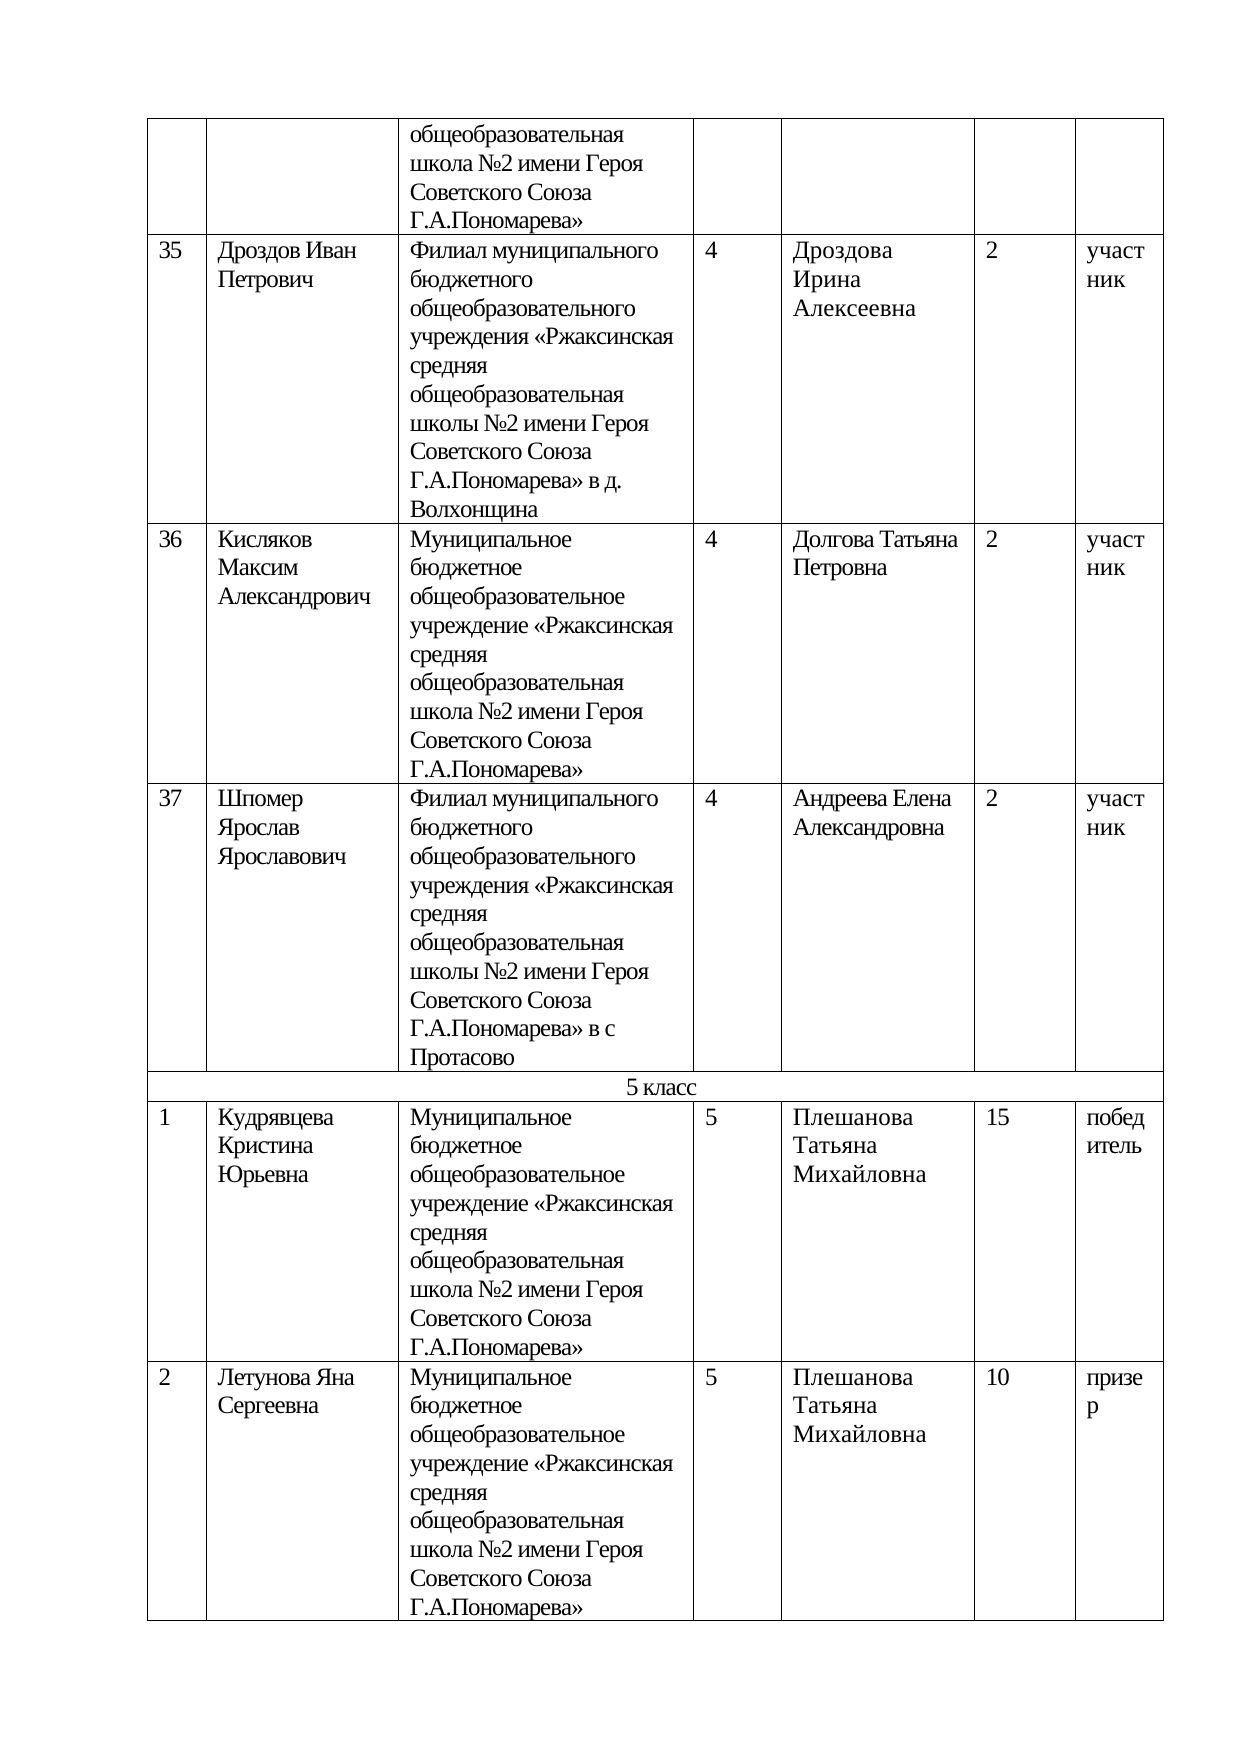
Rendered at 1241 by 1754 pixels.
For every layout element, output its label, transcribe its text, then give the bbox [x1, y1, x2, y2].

table_cell участник [1076, 235, 1163, 523]
table_cell Летунова Яна Сергеевна [207, 1362, 398, 1620]
table_cell Андреева Елена Александровна [782, 784, 974, 1071]
table_cell Дроздов Иван Петрович [207, 235, 398, 523]
table_cell 2 [975, 784, 1075, 1071]
table_cell 37 [148, 784, 206, 1071]
table_cell 4 [694, 524, 781, 782]
table_cell 1 [148, 1102, 206, 1361]
table_cell 36 [148, 524, 206, 782]
table_cell Плешанова Татьяна Михайловна [782, 1102, 974, 1361]
table_cell Муниципальное бюджетное общеобразовательное учреждение «Ржаксинская средняя общеобразовательная школа №2 имени Героя Советского Союза Г.А.Пономарева» [399, 1102, 693, 1361]
table_cell победитель [1076, 1102, 1163, 1361]
table_cell 10 [975, 1362, 1075, 1620]
table_cell 5 [694, 1102, 781, 1361]
table_cell [694, 119, 781, 234]
table_cell Дроздова Ирина Алексеевна [782, 235, 974, 523]
table_cell участник [1076, 524, 1163, 782]
table_cell 15 [975, 1102, 1075, 1361]
table_cell Плешанова Татьяна Михайловна [782, 1362, 974, 1620]
table_cell призер [1076, 1362, 1163, 1620]
table_cell Долгова Татьяна Петровна [782, 524, 974, 782]
table_cell 4 [694, 784, 781, 1071]
table_cell участник [1076, 784, 1163, 1071]
table_cell [782, 119, 974, 234]
table_cell 2 [148, 1362, 206, 1620]
table_cell 5 [694, 1362, 781, 1620]
table_cell 4 [694, 235, 781, 523]
table_cell 2 [975, 524, 1075, 782]
table_cell [975, 119, 1075, 234]
table_cell [1076, 119, 1163, 234]
table_cell 35 [148, 235, 206, 523]
table_cell Филиал муниципального бюджетного общеобразовательного учреждения «Ржаксинская средняя общеобразовательная школы №2 имени Героя Советского Союза Г.А.Пономарева» в д. Волхонщина [399, 235, 693, 523]
table_cell Кисляков Максим Александрович [207, 524, 398, 782]
table_cell [207, 119, 398, 234]
table_cell [148, 119, 206, 234]
table_cell 2 [975, 235, 1075, 523]
table_cell Муниципальное бюджетное общеобразовательное учреждение «Ржаксинская средняя общеобразовательная школа №2 имени Героя Советского Союза Г.А.Пономарева» [399, 1362, 693, 1620]
table_cell 5 класс [148, 1072, 1163, 1101]
table_cell Шпомер Ярослав Ярославович [207, 784, 398, 1071]
table_cell Кудрявцева Кристина Юрьевна [207, 1102, 398, 1361]
